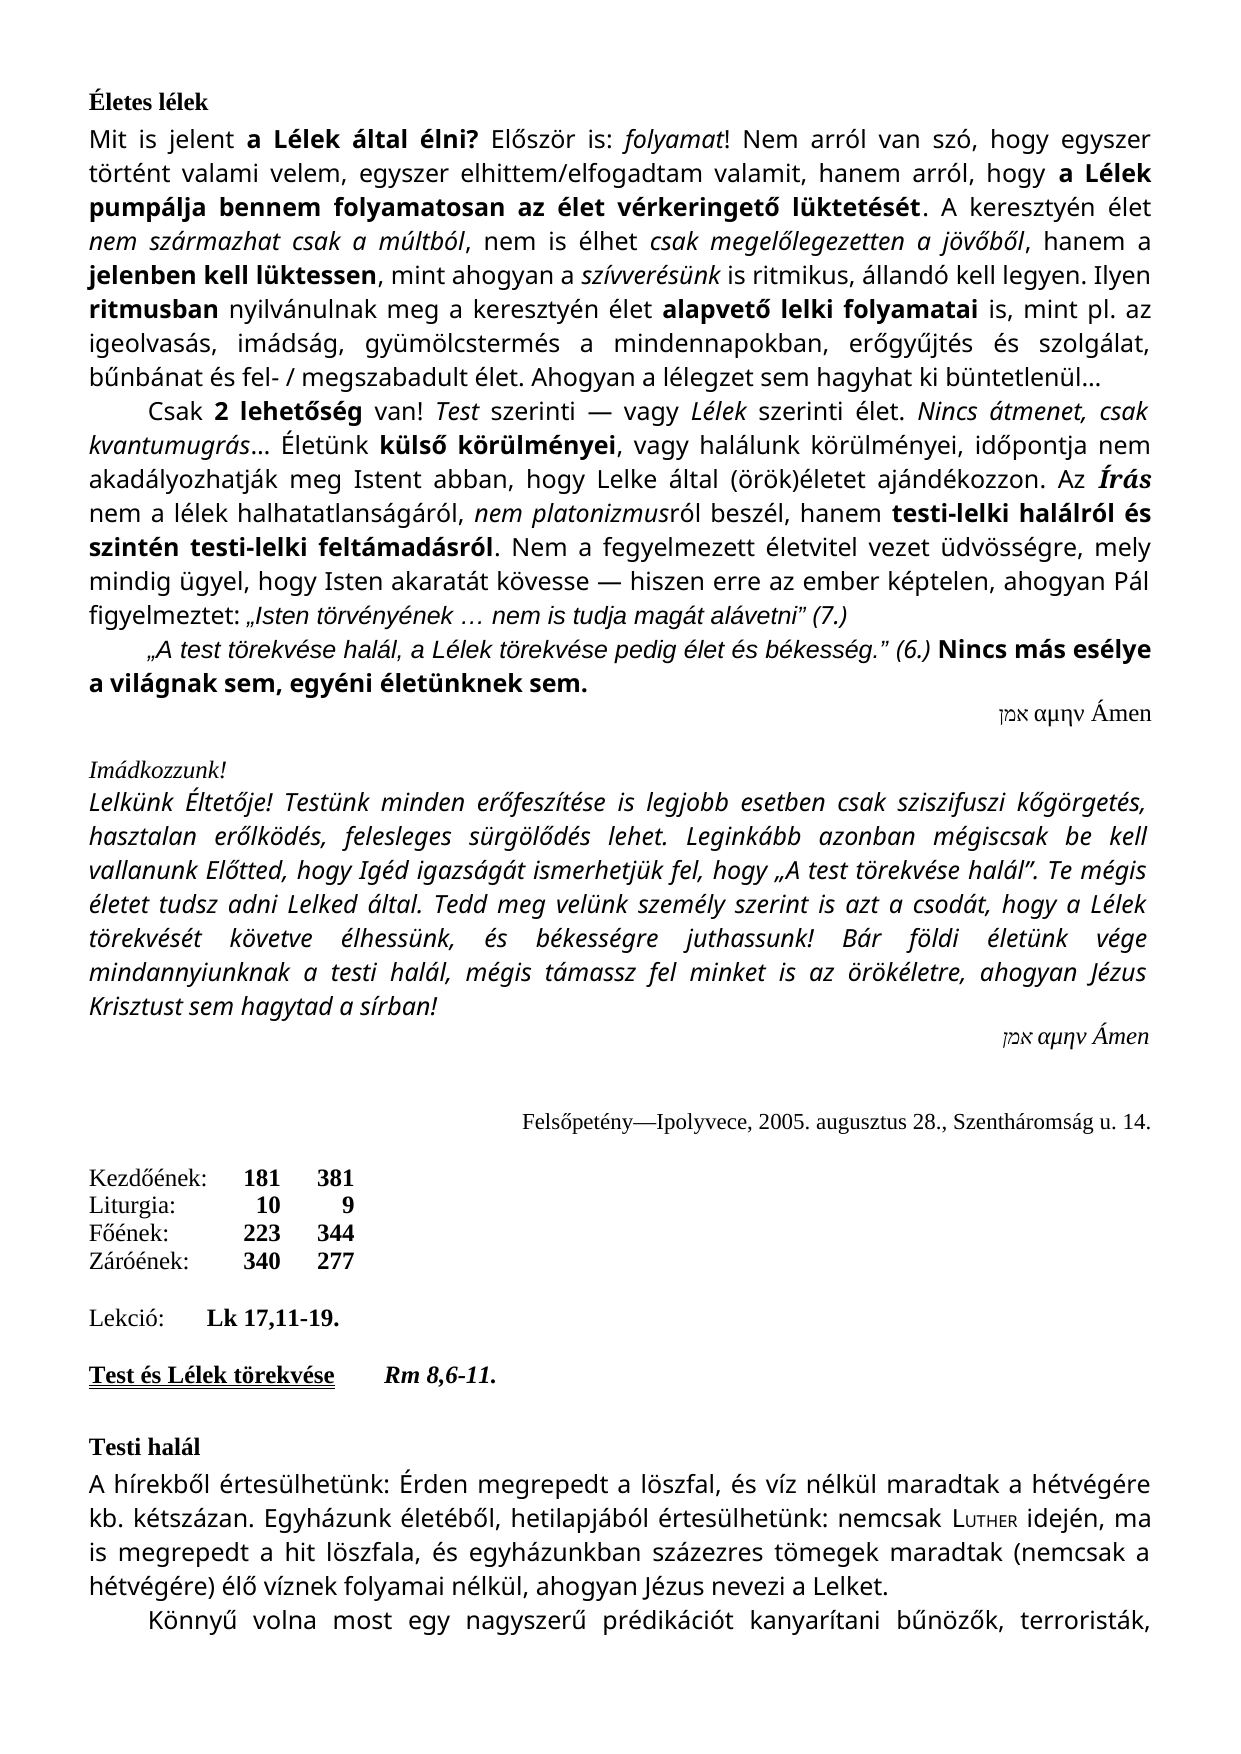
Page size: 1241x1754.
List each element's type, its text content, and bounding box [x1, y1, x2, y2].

subtitle Testi halál [88, 1433, 1152, 1461]
text Csak 2 lehetőség van! Test szerinti — vagy Lélek szerinti élet. Nincs átmenet, csak kvantumugrás… Életünk külső körülményei, vagy halálunk körülményei, időpontja nem akadályozhatják meg Istent abban, hogy Lelke által (örök)életet ajándékozzon. Az Írás nem a lélek halhatatlanságáról, nem platonizmusról beszél, hanem testi-lelki halálról és szintén testi-lelki feltámadásról. Nem a fegyelmezett életvitel vezet üdvösségre, mely mindig ügyel, hogy Isten akaratát kövesse — hiszen erre az ember képtelen, ahogyan Pál figyelmeztet: „Isten törvényének … nem is tudja magát alávetni” (7.) [88, 394, 1152, 632]
text „A test törekvése halál, a Lélek törekvése pedig élet és békesség.” (6.) Nincs más esélye a világnak sem, egyéni életünknek sem. [88, 632, 1152, 699]
text Imádkozzunk! [88, 757, 1152, 784]
text Könnyű volna most egy nagyszerű prédikációt kanyarítani bűnözők, terroristák, [88, 1603, 1152, 1637]
text Test és Lélek törekvése Rm 8,6-11. [88, 1361, 1152, 1389]
text אמן αμην Ámen [88, 1022, 1152, 1050]
text Záróének: 340 277 [88, 1247, 1152, 1275]
text Felsőpetény―Ipolyvece, 2005. augusztus 28., Szentháromság u. 14. [88, 1109, 1152, 1134]
text Főének: 223 344 [88, 1219, 1152, 1247]
text אמן αμην Ámen [88, 699, 1152, 727]
text Liturgia: 10 9 [88, 1192, 1152, 1219]
text Kezdőének: 181 381 [88, 1164, 1152, 1192]
text Mit is jelent a Lélek által élni? Először is: folyamat! Nem arról van szó, hogy egyszer történt valami velem, egyszer elhittem/elfogadtam valamit, hanem arról, hogy a Lélek pumpálja bennem folyamatosan az élet vérkeringető lüktetését. A keresztyén élet nem származhat csak a múltból, nem is élhet csak megelőlegezetten a jövőből, hanem a jelenben kell lüktessen, mint ahogyan a szívverésünk is ritmikus, állandó kell legyen. Ilyen ritmusban nyilvánulnak meg a keresztyén élet alapvető lelki folyamatai is, mint pl. az igeolvasás, imádság, gyümölcstermés a mindennapokban, erőgyűjtés és szolgálat, bűnbánat és fel‑ / megszabadult élet. Ahogyan a lélegzet sem hagyhat ki büntetlenül… [88, 122, 1152, 394]
subtitle Életes lélek [88, 88, 1152, 116]
text Lekció: Lk 17,11-19. [88, 1304, 1152, 1332]
text Lelkünk Éltetője! Testünk minden erőfeszítése is legjobb esetben csak sziszifuszi kőgörgetés, hasztalan erőlködés, felesleges sürgölődés lehet. Leginkább azonban mégiscsak be kell vallanunk Előtted, hogy Igéd igazságát ismerhetjük fel, hogy „A test törekvése halál”. Te mégis életet tudsz adni Lelked által. Tedd meg velünk személy szerint is azt a csodát, hogy a Lélek törekvését követve élhessünk, és békességre juthassunk! Bár földi életünk vége mindannyiunknak a testi halál, mégis támassz fel minket is az örökéletre, ahogyan Jézus Krisztust sem hagytad a sírban! [88, 784, 1152, 1022]
text A hírekből értesülhetünk: Érden megrepedt a löszfal, és víz nélkül maradtak a hétvégére kb. kétszázan. Egyházunk életéből, hetilapjából értesülhetünk: nemcsak Luther idején, ma is megrepedt a hit löszfala, és egyházunkban százezres tömegek maradtak (nemcsak a hétvégére) élő víznek folyamai nélkül, ahogyan Jézus nevezi a Lelket. [88, 1467, 1152, 1603]
